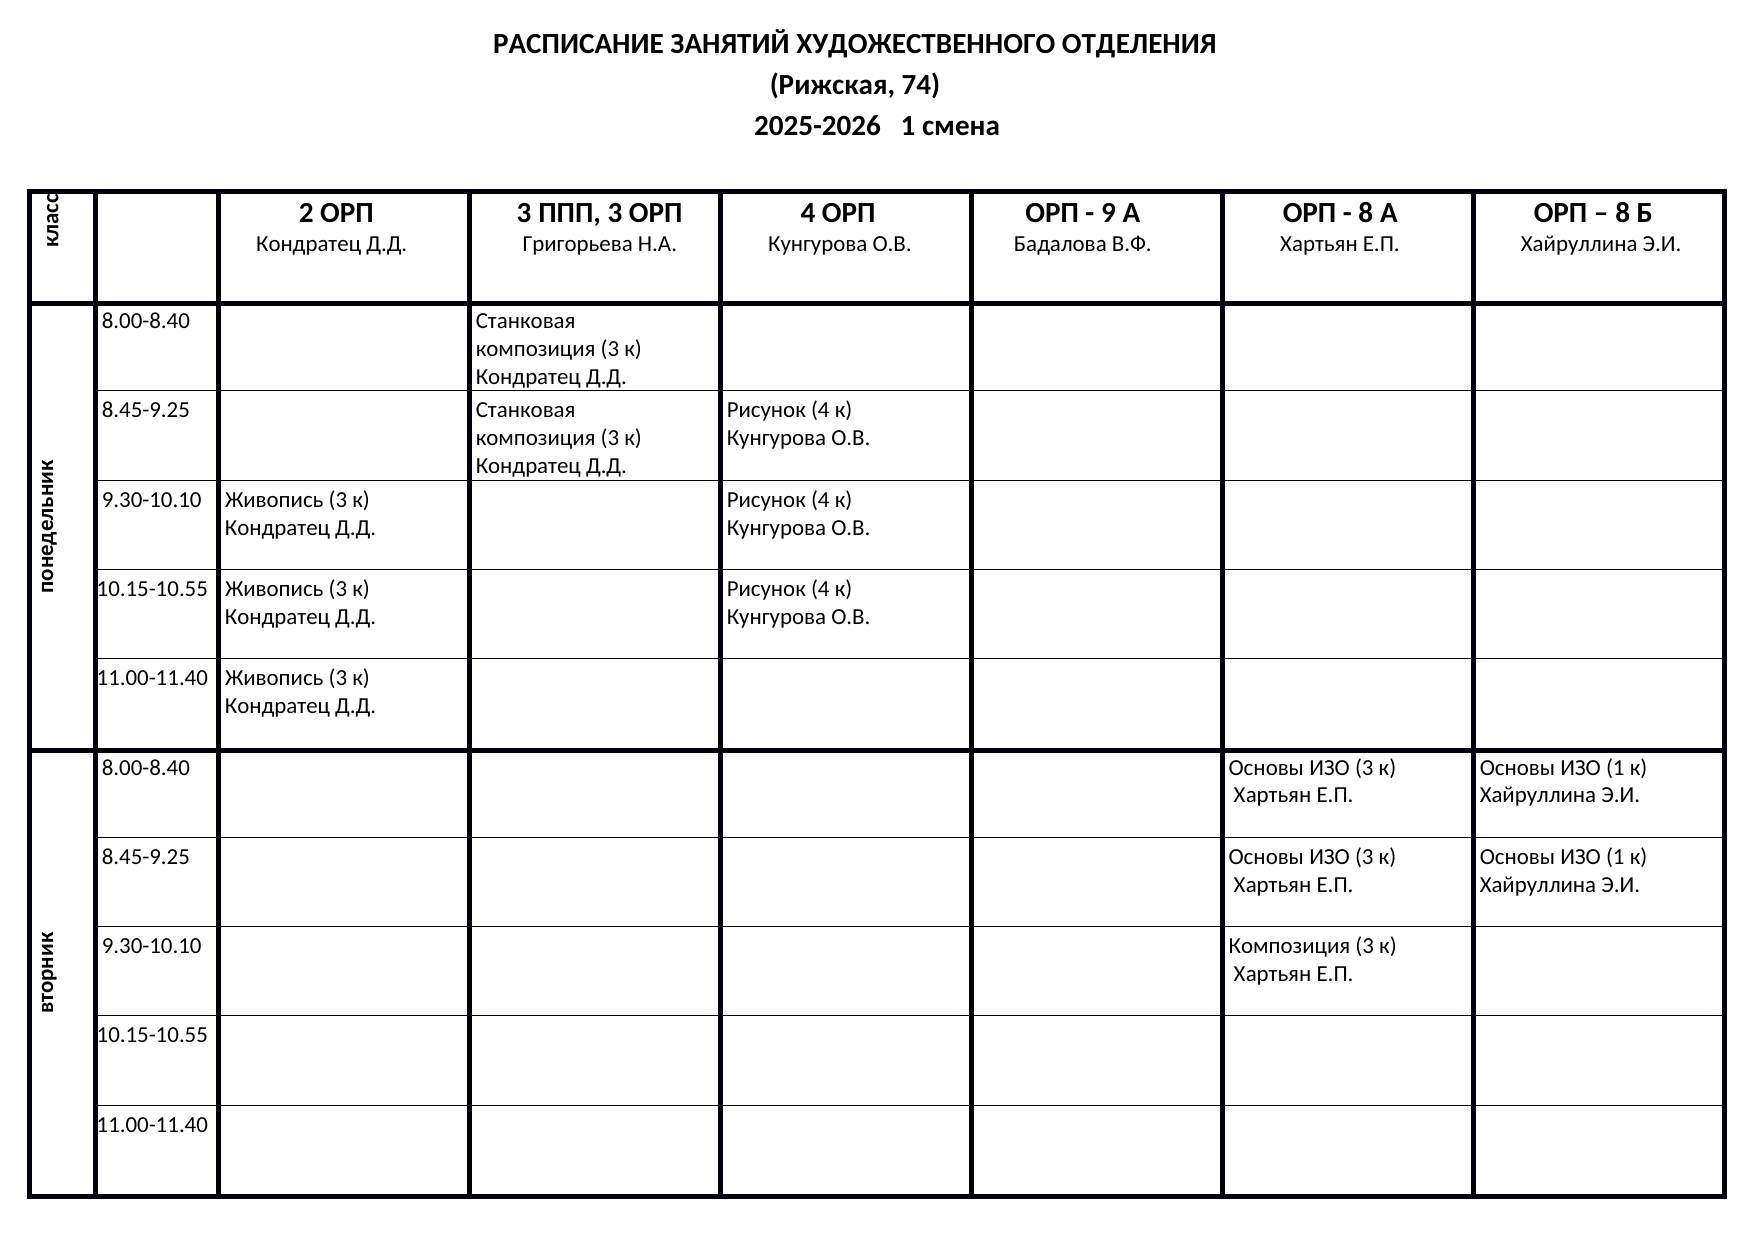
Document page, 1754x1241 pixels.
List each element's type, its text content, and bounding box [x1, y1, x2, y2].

table_header ОРП - 8 А Хартьян Е.П. [1225, 194, 1471, 301]
table_cell [1476, 570, 1722, 658]
table_cell [723, 306, 969, 390]
table_cell [1225, 306, 1471, 390]
table_cell 11.00-11.40 [98, 659, 216, 747]
table_cell [472, 1106, 718, 1194]
table_cell 9.30-10.10 [98, 927, 216, 1015]
table_cell [1225, 1016, 1471, 1104]
table_cell [1476, 1016, 1722, 1104]
table_cell [974, 1016, 1220, 1104]
table_cell [723, 659, 969, 747]
table_header [98, 194, 216, 301]
table_cell [974, 306, 1220, 390]
table_cell [1476, 306, 1722, 390]
table_cell Станковая композиция (3 к) Кондратец Д.Д. [472, 306, 718, 390]
table_cell [221, 1106, 467, 1194]
table_cell [1225, 570, 1471, 658]
table_cell [472, 659, 718, 747]
table_cell 10.15-10.55 [98, 570, 216, 658]
table_header 4 ОРП Кунгурова О.В. [723, 194, 969, 301]
table_cell Композиция (3 к) Хартьян Е.П. [1225, 927, 1471, 1015]
table_cell [1225, 659, 1471, 747]
table_cell [221, 753, 467, 837]
table_header ОРП - 9 А Бадалова В.Ф. [974, 194, 1220, 301]
table_cell [974, 753, 1220, 837]
table_cell [974, 391, 1220, 479]
table_cell Основы ИЗО (3 к) Хартьян Е.П. [1225, 838, 1471, 926]
table_cell [1476, 481, 1722, 569]
table_cell Живопись (3 к) Кондратец Д.Д. [221, 659, 467, 747]
table_cell [974, 838, 1220, 926]
table_cell 8.00-8.40 [98, 753, 216, 837]
table_cell Основы ИЗО (1 к) Хайруллина Э.И. [1476, 838, 1722, 926]
table_cell 10.15-10.55 [98, 1016, 216, 1104]
table_cell [974, 570, 1220, 658]
table_cell 8.45-9.25 [98, 838, 216, 926]
table_header 2 ОРП Кондратец Д.Д. [221, 194, 467, 301]
table_cell [974, 659, 1220, 747]
table_cell [221, 306, 467, 390]
table_cell [472, 838, 718, 926]
table_cell [974, 481, 1220, 569]
table_cell [1476, 927, 1722, 1015]
table_cell Станковая композиция (3 к) Кондратец Д.Д. [472, 391, 718, 479]
table_header 3 ППП, 3 ОРП Григорьева Н.А. [472, 194, 718, 301]
table_cell Основы ИЗО (1 к) Хайруллина Э.И. [1476, 753, 1722, 837]
table_cell [1225, 481, 1471, 569]
table_cell [1476, 1106, 1722, 1194]
table_cell 11.00-11.40 [98, 1106, 216, 1194]
text 2025-2026 1 смена [29, 107, 1724, 142]
table_cell 9.30-10.10 [98, 481, 216, 569]
table_cell [221, 1016, 467, 1104]
table_cell [221, 391, 467, 479]
text (Рижская, 74) [0, 66, 1724, 101]
table_cell Рисунок (4 к) Кунгурова О.В. [723, 481, 969, 569]
table_cell [974, 927, 1220, 1015]
table_header класс [32, 194, 93, 301]
table_cell [723, 753, 969, 837]
table_cell Рисунок (4 к) Кунгурова О.В. [723, 391, 969, 479]
table_cell [221, 838, 467, 926]
table_cell [472, 753, 718, 837]
table_cell [472, 570, 718, 658]
table_cell [974, 1106, 1220, 1194]
table_cell [472, 481, 718, 569]
text РАСПИСАНИЕ ЗАНЯТИЙ ХУДОЖЕСТВЕННОГО ОТДЕЛЕНИЯ [0, 25, 1724, 60]
table_cell [472, 1016, 718, 1104]
table_cell [1476, 659, 1722, 747]
table_cell понедельник [32, 306, 93, 747]
table_cell [1225, 391, 1471, 479]
table_cell Живопись (3 к) Кондратец Д.Д. [221, 570, 467, 658]
table_cell [472, 927, 718, 1015]
table_cell [1476, 391, 1722, 479]
table_cell вторник [32, 753, 93, 1194]
table_header ОРП – 8 Б Хайруллина Э.И. [1476, 194, 1722, 301]
table_cell 8.45-9.25 [98, 391, 216, 479]
table_cell [723, 838, 969, 926]
table_cell Основы ИЗО (3 к) Хартьян Е.П. [1225, 753, 1471, 837]
table_cell [221, 927, 467, 1015]
table_cell [1225, 1106, 1471, 1194]
table_cell Живопись (3 к) Кондратец Д.Д. [221, 481, 467, 569]
table_cell Рисунок (4 к) Кунгурова О.В. [723, 570, 969, 658]
table_cell [723, 1016, 969, 1104]
table_cell [723, 927, 969, 1015]
table_cell [723, 1106, 969, 1194]
table_cell 8.00-8.40 [98, 306, 216, 390]
